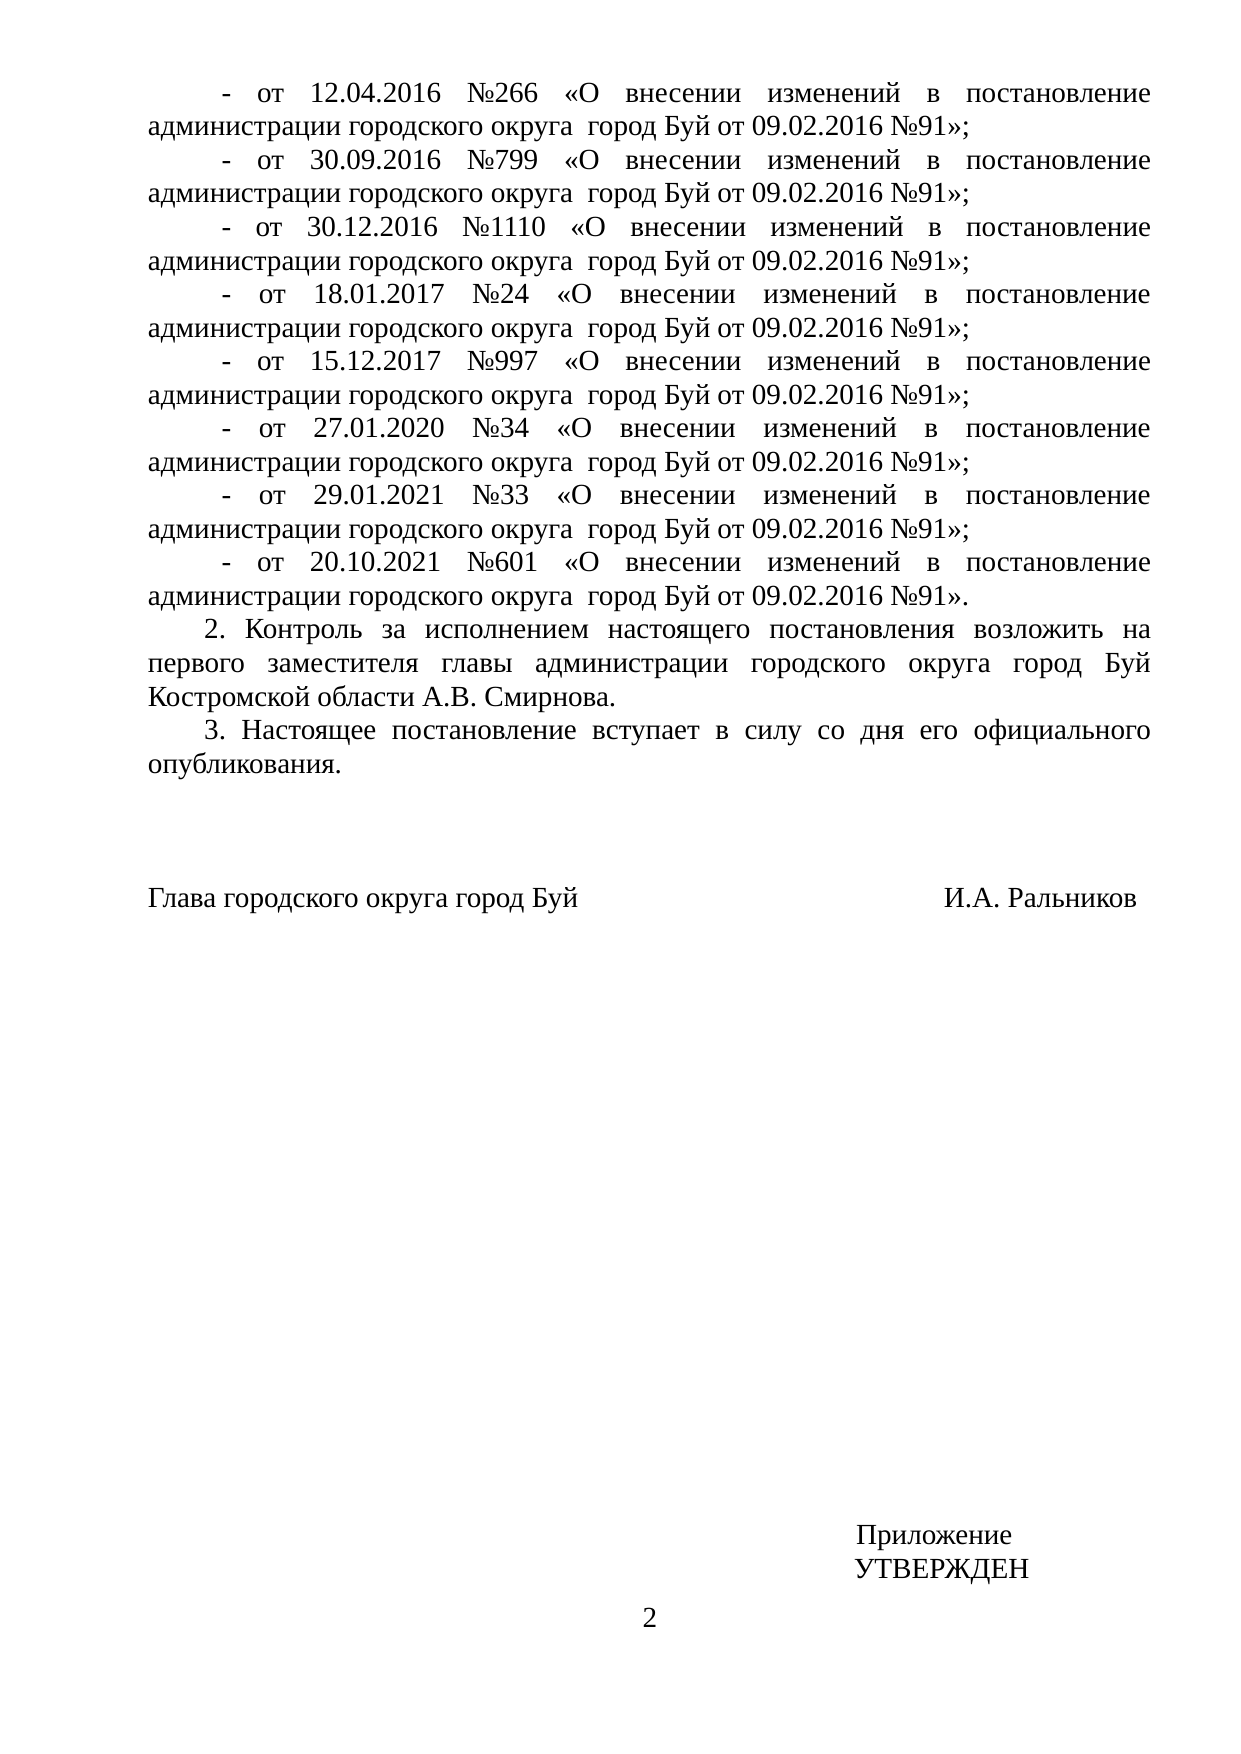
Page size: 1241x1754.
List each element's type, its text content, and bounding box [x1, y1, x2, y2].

text - от 18.01.2017 №24 «О внесении изменений в постановление администрации городского округа город Буй от 09.02.2016 №91»; [148, 276, 1152, 343]
text - от 30.12.2016 №1110 «О внесении изменений в постановление администрации городского округа город Буй от 09.02.2016 №91»; [148, 209, 1152, 276]
text 2. Контроль за исполнением настоящего постановления возложить на первого заместителя главы администрации городского округа город Буй Костромской области А.В. Смирнова. [148, 612, 1152, 712]
text УТВЕРЖДЕН [148, 1551, 1152, 1584]
text - от 15.12.2017 №997 «О внесении изменений в постановление администрации городского округа город Буй от 09.02.2016 №91»; [148, 343, 1152, 410]
text - от 30.09.2016 №799 «О внесении изменений в постановление администрации городского округа город Буй от 09.02.2016 №91»; [148, 142, 1152, 209]
text Приложение [148, 1517, 1152, 1551]
text Глава городского округа город Буй И.А. Ральников [148, 880, 1152, 913]
text 3. Настоящее постановление вступает в силу со дня его официального опубликования. [148, 712, 1152, 779]
text - от 29.01.2021 №33 «О внесении изменений в постановление администрации городского округа город Буй от 09.02.2016 №91»; [148, 477, 1152, 544]
text - от 27.01.2020 №34 «О внесении изменений в постановление администрации городского округа город Буй от 09.02.2016 №91»; [148, 410, 1152, 477]
text - от 20.10.2021 №601 «О внесении изменений в постановление администрации городского округа город Буй от 09.02.2016 №91». [148, 544, 1152, 612]
text - от 12.04.2016 №266 «О внесении изменений в постановление администрации городского округа город Буй от 09.02.2016 №91»; [148, 75, 1152, 142]
